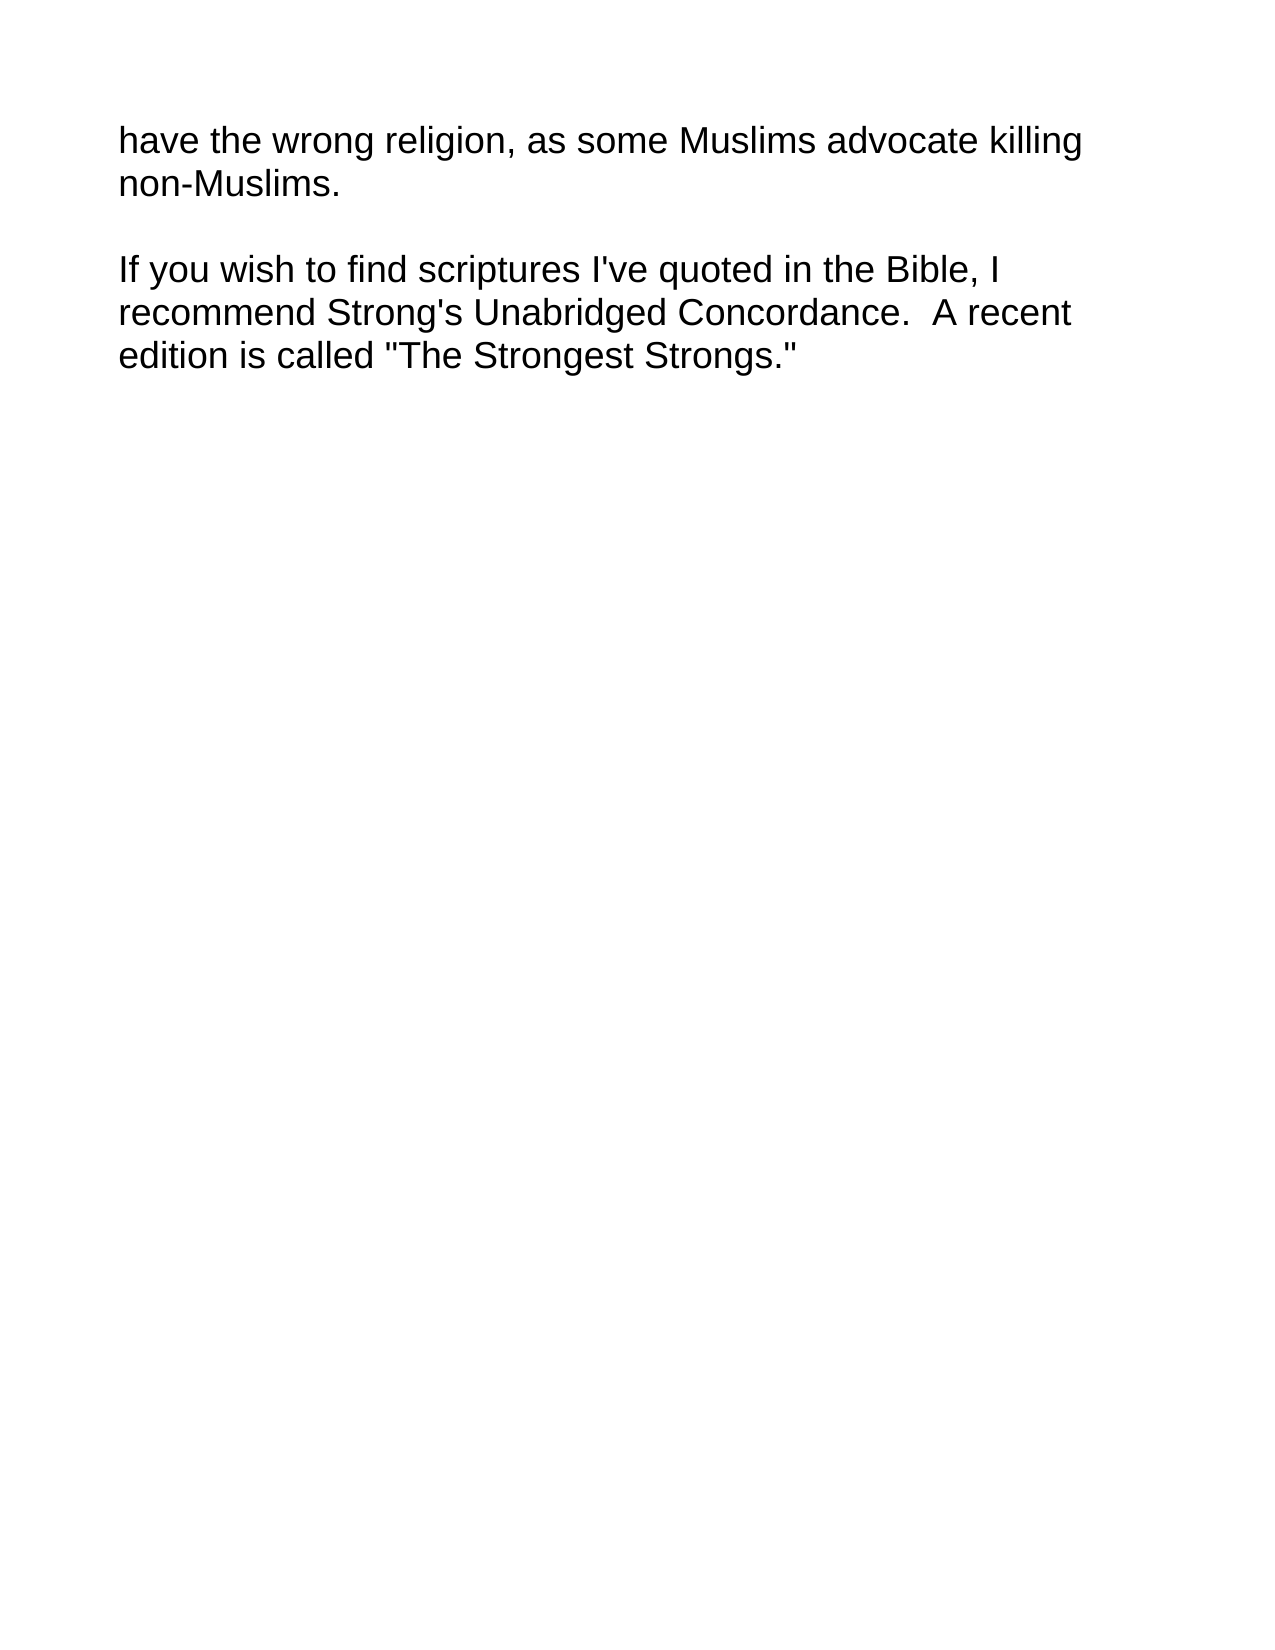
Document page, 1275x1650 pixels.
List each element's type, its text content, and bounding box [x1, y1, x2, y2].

text have the wrong religion, as some Muslims advocate killing non-Muslims. [118, 118, 1157, 204]
text If you wish to find scriptures I've quoted in the Bible, I recommend Strong's Unabridged Concordance. A recent edition is called "The Strongest Strongs." [118, 247, 1157, 377]
